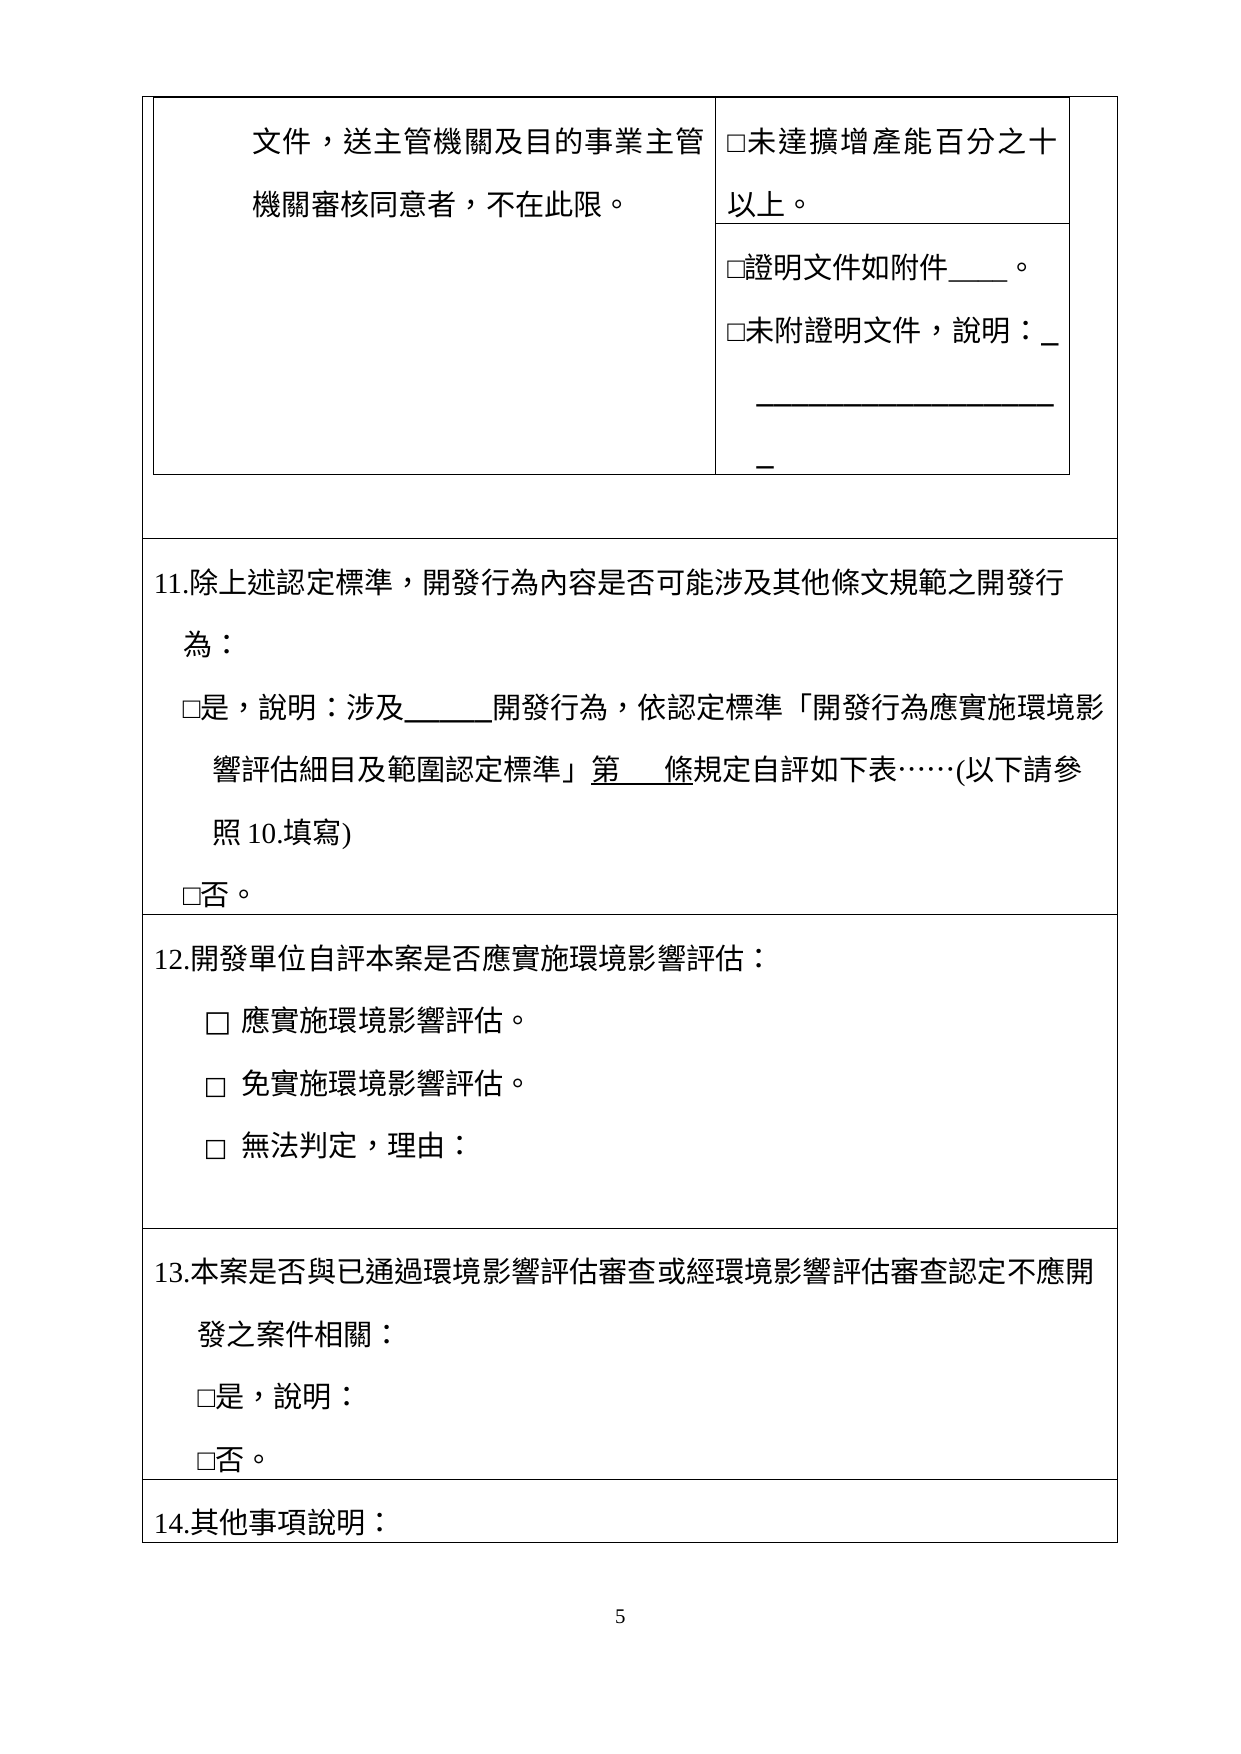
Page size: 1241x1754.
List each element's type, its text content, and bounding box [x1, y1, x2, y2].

table_cell □證明文件如附件____。 □未附證明文件，說明：___________________ [716, 224, 1069, 474]
table_cell [143, 97, 1117, 538]
table_cell 12.開發單位自評本案是否應實施環境影響評估： 應實施環境影響評估。 免實施環境影響評估。 無法判定，理由： [143, 915, 1117, 1227]
table_cell 13.本案是否與已通過環境影響評估審查或經環境影響評估審查認定不應開發之案件相關： □是，說明： □否。 [143, 1229, 1117, 1478]
table_cell 11.除上述認定標準，開發行為內容是否可能涉及其他條文規範之開發行為： □是，說明：涉及_____開發行為，依認定標準「開發行為應實施環境影響評估細目及範圍認定標準」第 條規定自評如下表……(以下請參照10.填寫) □否。 [143, 539, 1117, 914]
table_cell 14.其他事項說明： [143, 1480, 1117, 1542]
table_cell □未達擴增產能百分之十以上。 [716, 98, 1069, 223]
table_cell 文件，送主管機關及目的事業主管機關審核同意者，不在此限。 [154, 98, 715, 474]
